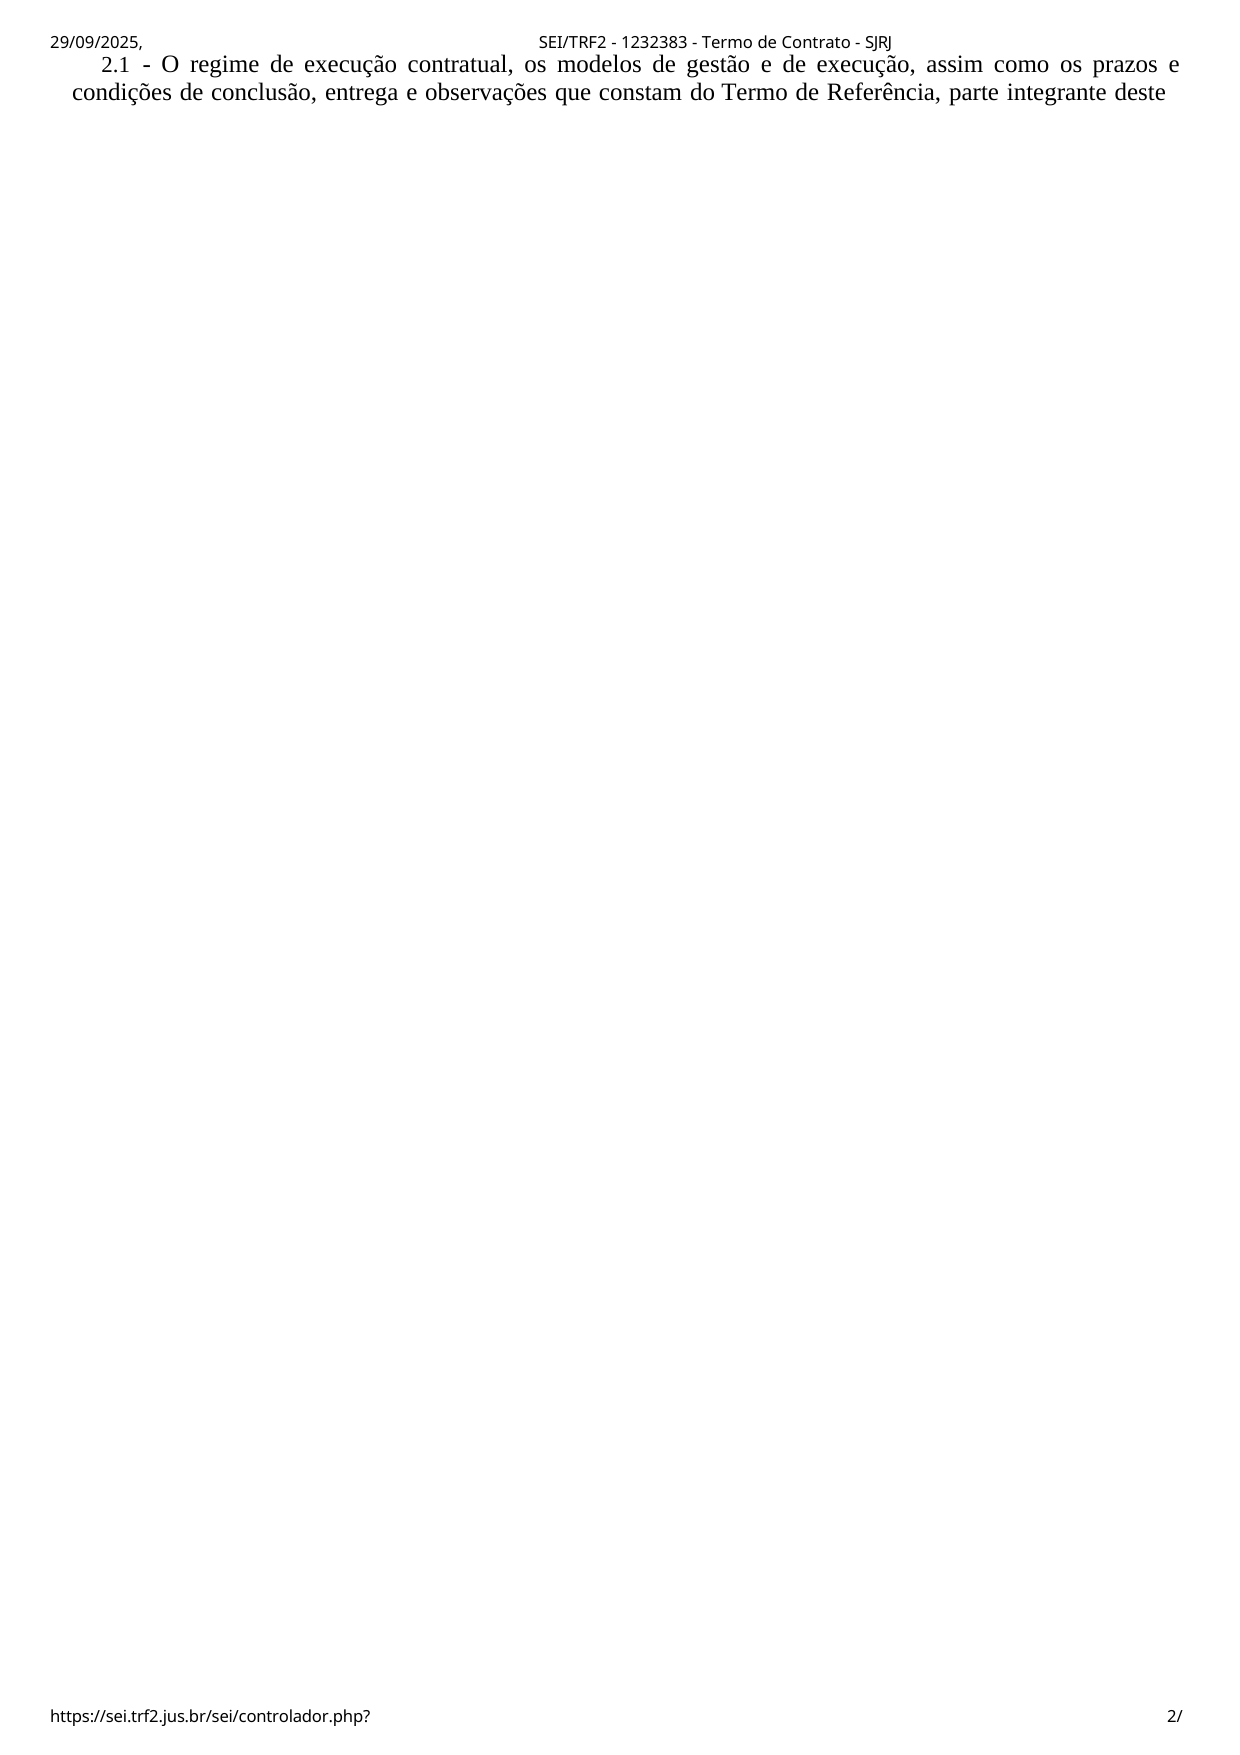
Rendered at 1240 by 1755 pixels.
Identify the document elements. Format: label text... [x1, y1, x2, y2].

list - O regime de execução contratual, os modelos de gestão e de execução, assim como os prazos e condições de conclusão, entrega e observações que constam do Termo de Referência, parte integrante deste [72, 50, 1181, 106]
